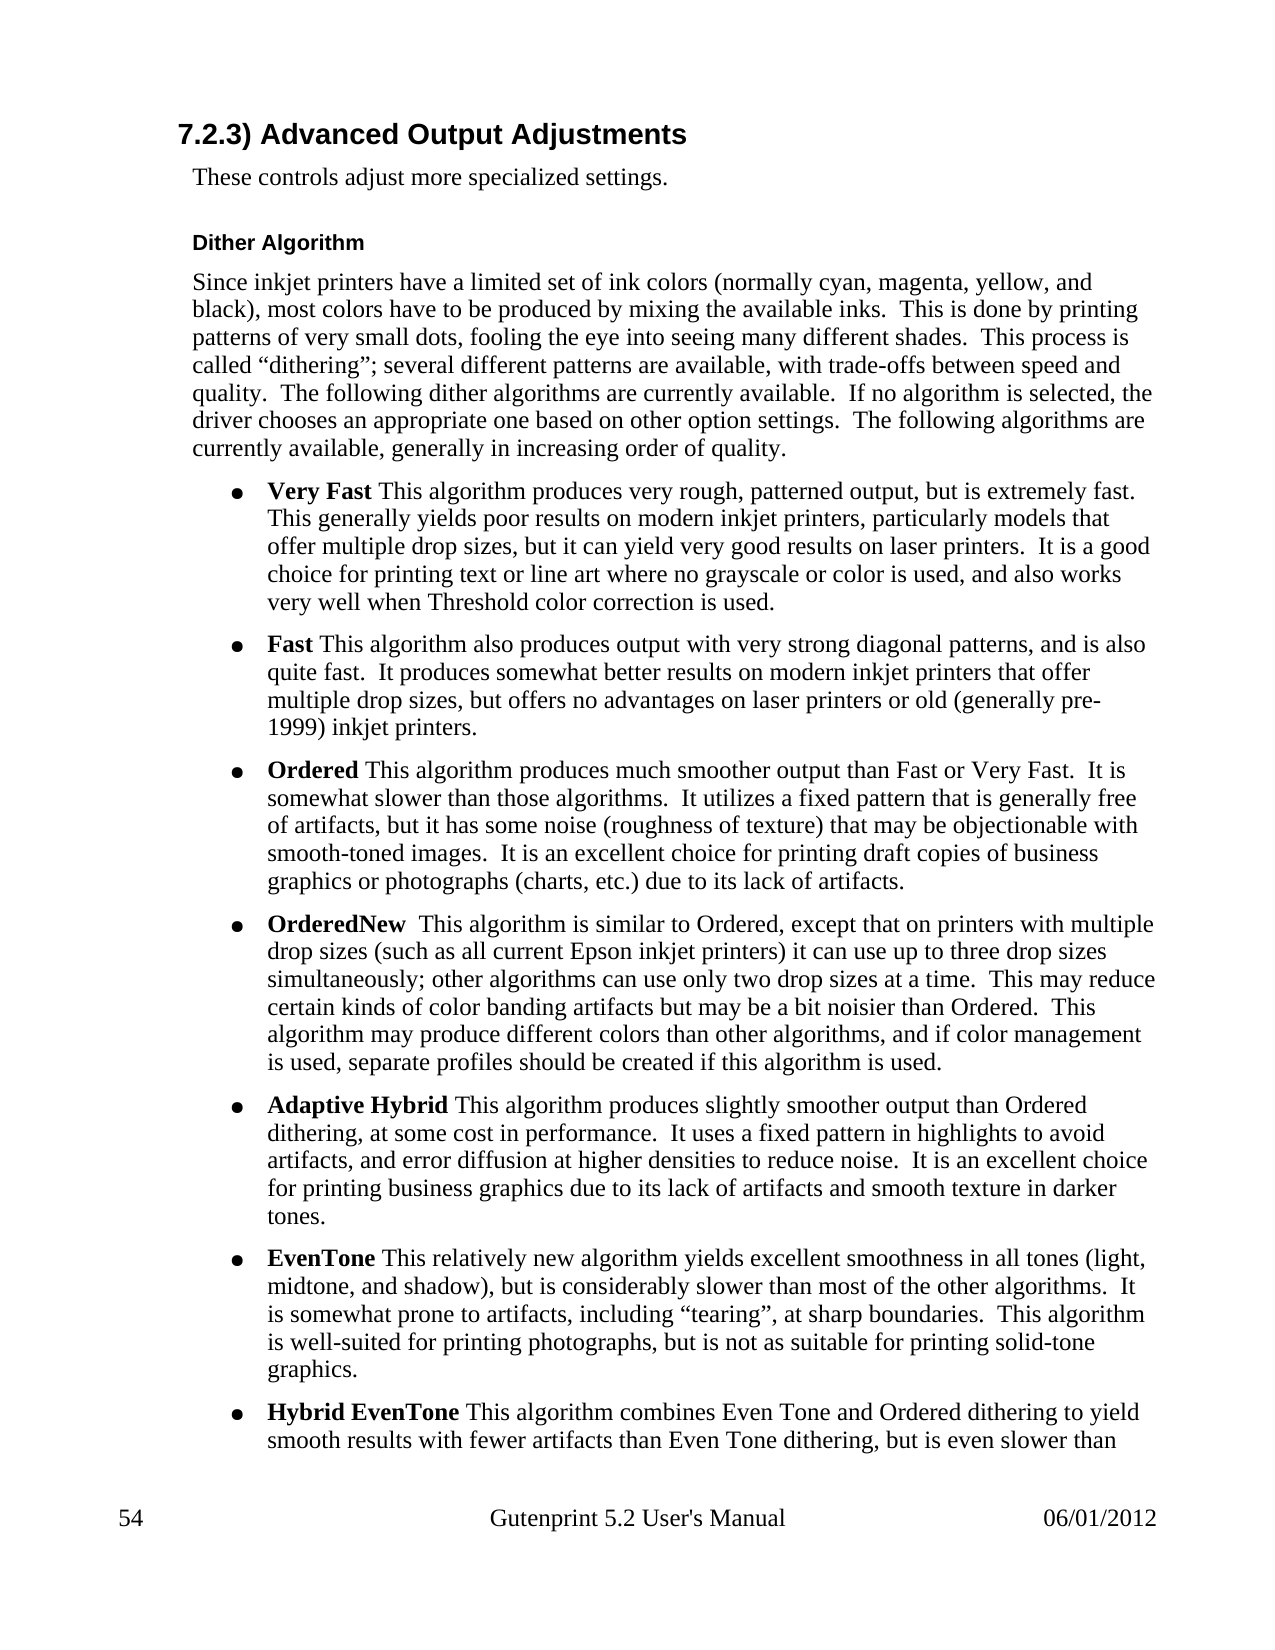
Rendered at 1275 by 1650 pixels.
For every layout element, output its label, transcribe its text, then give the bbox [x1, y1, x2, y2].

list Adaptive Hybrid This algorithm produces slightly smoother output than Ordered dithering, at some cost in performance. It uses a fixed pattern in highlights to avoid artifacts, and error diffusion at higher densities to reduce noise. It is an excellent choice for printing business graphics due to its lack of artifacts and smooth texture in darker tones. [229, 1091, 1157, 1229]
list OrderedNew This algorithm is similar to Ordered, except that on printers with multiple drop sizes (such as all current Epson inkjet printers) it can use up to three drop sizes simultaneously; other algorithms can use only two drop sizes at a time. This may reduce certain kinds of color banding artifacts but may be a bit noisier than Ordered. This algorithm may produce different colors than other algorithms, and if color management is used, separate profiles should be created if this algorithm is used. [229, 910, 1157, 1076]
text Since inkjet printers have a limited set of ink colors (normally cyan, magenta, yellow, and black), most colors have to be produced by mixing the available inks. This is done by printing patterns of very small dots, fooling the eye into seeing many different shades. This process is called “dithering”; several different patterns are available, with trade-offs between speed and quality. The following dither algorithms are currently available. If no algorithm is selected, the driver chooses an appropriate one based on other option settings. The following algorithms are currently available, generally in increasing order of quality. [192, 268, 1157, 462]
subtitle Advanced Output Adjustments [177, 118, 1157, 151]
subtitle Dither Algorithm [192, 231, 1157, 255]
list EvenTone This relatively new algorithm yields excellent smoothness in all tones (light, midtone, and shadow), but is considerably slower than most of the other algorithms. It is somewhat prone to artifacts, including “tearing”, at sharp boundaries. This algorithm is well-suited for printing photographs, but is not as suitable for printing solid-tone graphics. [229, 1244, 1157, 1383]
list Hybrid EvenTone This algorithm combines Even Tone and Ordered dithering to yield smooth results with fewer artifacts than Even Tone dithering, but is even slower than [229, 1398, 1157, 1453]
list Fast This algorithm also produces output with very strong diagonal patterns, and is also quite fast. It produces somewhat better results on modern inkjet printers that offer multiple drop sizes, but offers no advantages on laser printers or old (generally pre-1999) inkjet printers. [229, 630, 1157, 741]
list Very Fast This algorithm produces very rough, patterned output, but is extremely fast. This generally yields poor results on modern inkjet printers, particularly models that offer multiple drop sizes, but it can yield very good results on laser printers. It is a good choice for printing text or line art where no grayscale or color is used, and also works very well when Threshold color correction is used. [229, 477, 1157, 615]
text These controls adjust more specialized settings. [192, 163, 1157, 191]
list Ordered This algorithm produces much smoother output than Fast or Very Fast. It is somewhat slower than those algorithms. It utilizes a fixed pattern that is generally free of artifacts, but it has some noise (roughness of texture) that may be objectionable with smooth-toned images. It is an excellent choice for printing draft copies of business graphics or photographs (charts, etc.) due to its lack of artifacts. [229, 756, 1157, 895]
